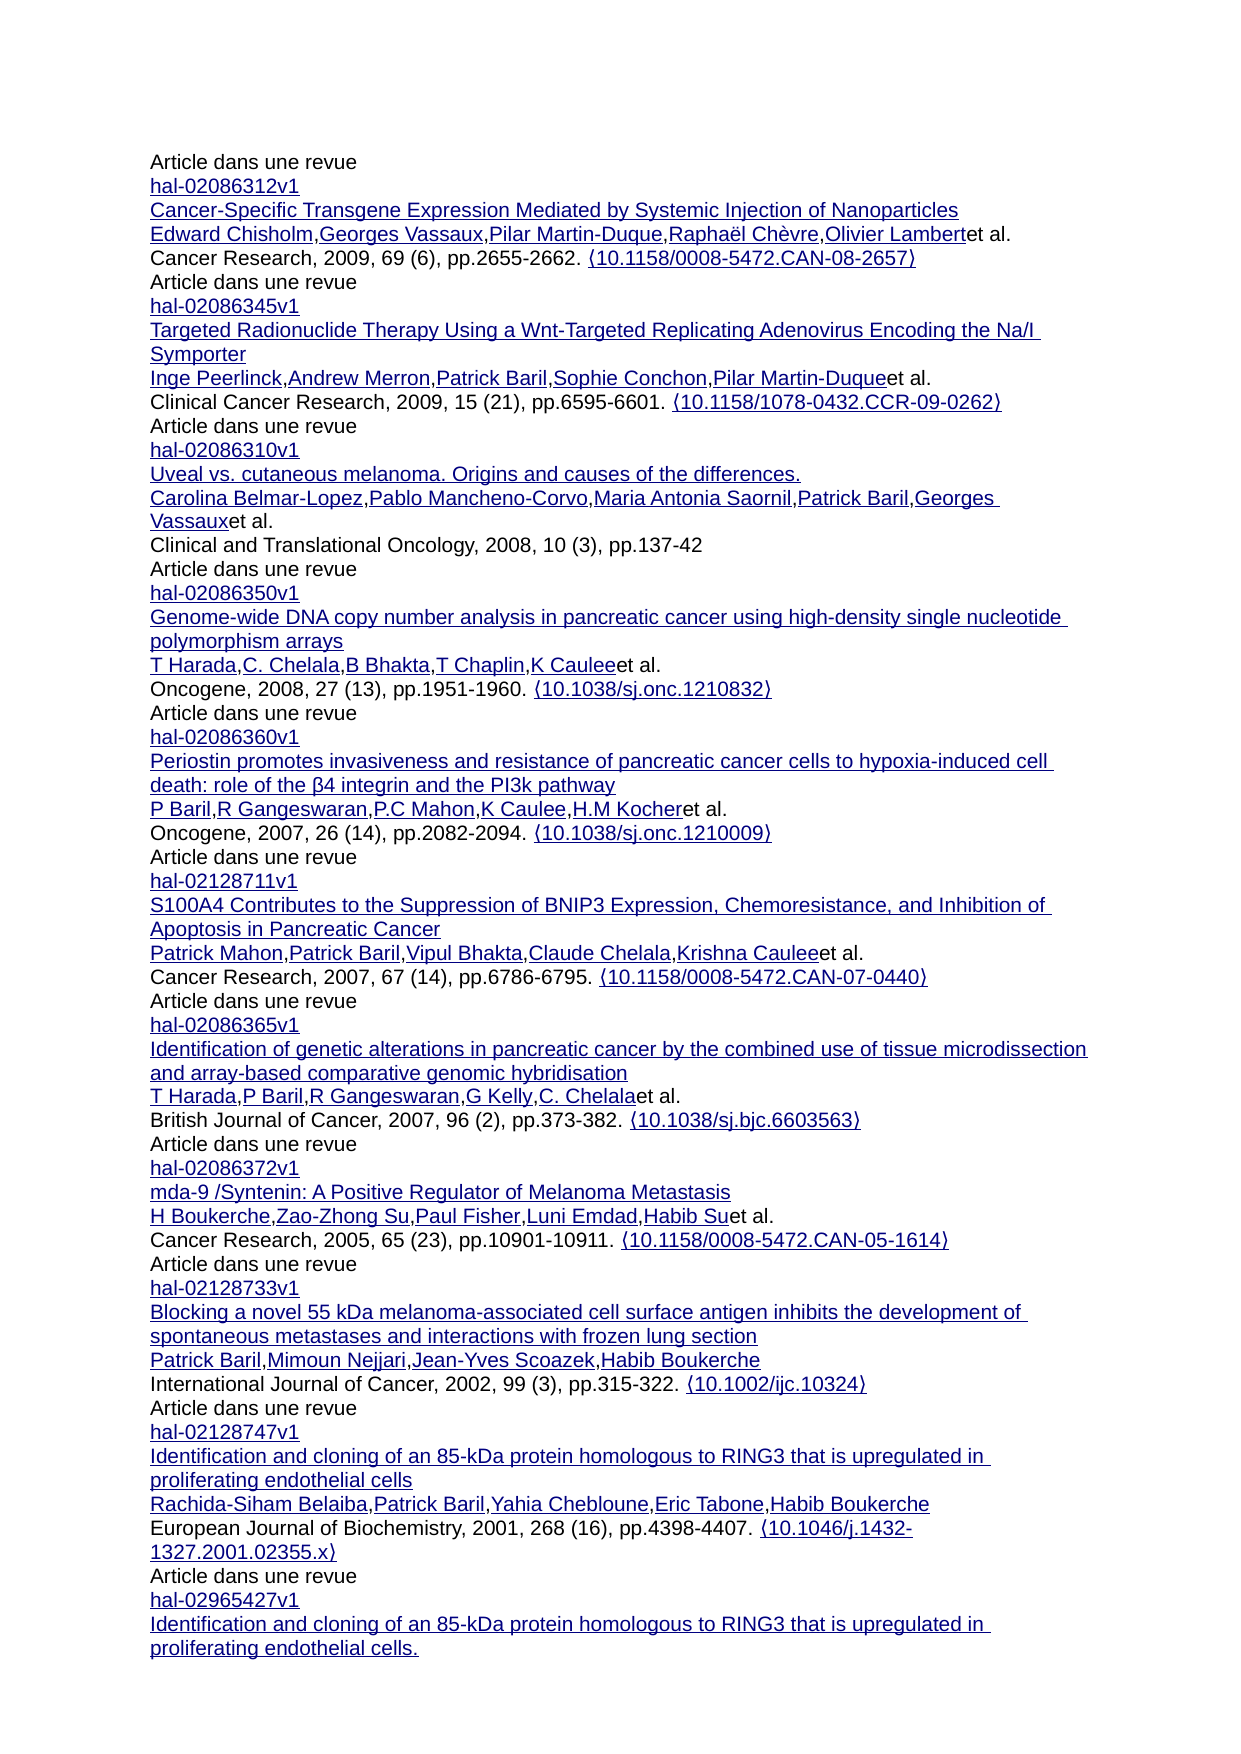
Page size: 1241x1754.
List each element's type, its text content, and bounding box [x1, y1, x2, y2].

table_cell Periostin promotes invasiveness and resistance of pancreatic cancer cells to hypoxia-induced cell death: role of the β4 integrin and the PI3k pathway P Baril,R Gangeswaran,P.C Mahon,K Caulee,H.M Kocheret al. Oncogene, 2007, 26 (14), pp.2082-2094. ⟨10.1038/sj.onc.1210009⟩ Article dans une revue hal-02128711v1 [150, 749, 1090, 893]
table_cell S100A4 Contributes to the Suppression of BNIP3 Expression, Chemoresistance, and Inhibition of Apoptosis in Pancreatic Cancer Patrick Mahon,Patrick Baril,Vipul Bhakta,Claude Chelala,Krishna Cauleeet al. Cancer Research, 2007, 67 (14), pp.6786-6795. ⟨10.1158/0008-5472.CAN-07-0440⟩ Article dans une revue hal-02086365v1 [150, 893, 1090, 1036]
table_cell Cancer-Specific Transgene Expression Mediated by Systemic Injection of Nanoparticles Edward Chisholm,Georges Vassaux,Pilar Martin-Duque,Raphaël Chèvre,Olivier Lambertet al. Cancer Research, 2009, 69 (6), pp.2655-2662. ⟨10.1158/0008-5472.CAN-08-2657⟩ Article dans une revue hal-02086345v1 [150, 198, 1090, 318]
table_cell Identification of genetic alterations in pancreatic cancer by the combined use of tissue microdissection and array-based comparative genomic hybridisation T Harada,P Baril,R Gangeswaran,G Kelly,C. Chelalaet al. British Journal of Cancer, 2007, 96 (2), pp.373-382. ⟨10.1038/sj.bjc.6603563⟩ Article dans une revue hal-02086372v1 [150, 1036, 1090, 1180]
table_cell Uveal vs. cutaneous melanoma. Origins and causes of the differences. Carolina Belmar-Lopez,Pablo Mancheno-Corvo,Maria Antonia Saornil,Patrick Baril,Georges Vassauxet al. Clinical and Translational Oncology, 2008, 10 (3), pp.137-42 Article dans une revue hal-02086350v1 [150, 461, 1090, 605]
table_cell Identification and cloning of an 85-kDa protein homologous to RING3 that is upregulated in proliferating endothelial cells Rachida-Siham Belaiba,Patrick Baril,Yahia Chebloune,Eric Tabone,Habib Boukerche European Journal of Biochemistry, 2001, 268 (16), pp.4398-4407. ⟨10.1046/j.1432-1327.2001.02355.x⟩ Article dans une revue hal-02965427v1 [150, 1444, 1090, 1611]
table_cell Identification and cloning of an 85-kDa protein homologous to RING3 that is upregulated in proliferating endothelial cells. [150, 1611, 1090, 1659]
table_cell Article dans une revue hal-02086312v1 [150, 150, 1090, 198]
table_cell Targeted Radionuclide Therapy Using a Wnt-Targeted Replicating Adenovirus Encoding the Na/I Symporter Inge Peerlinck,Andrew Merron,Patrick Baril,Sophie Conchon,Pilar Martin-Duqueet al. Clinical Cancer Research, 2009, 15 (21), pp.6595-6601. ⟨10.1158/1078-0432.CCR-09-0262⟩ Article dans une revue hal-02086310v1 [150, 318, 1090, 461]
table_cell Blocking a novel 55 kDa melanoma-associated cell surface antigen inhibits the development of spontaneous metastases and interactions with frozen lung section Patrick Baril,Mimoun Nejjari,Jean-Yves Scoazek,Habib Boukerche International Journal of Cancer, 2002, 99 (3), pp.315-322. ⟨10.1002/ijc.10324⟩ Article dans une revue hal-02128747v1 [150, 1300, 1090, 1444]
table_cell Genome-wide DNA copy number analysis in pancreatic cancer using high-density single nucleotide polymorphism arrays T Harada,C. Chelala,B Bhakta,T Chaplin,K Cauleeet al. Oncogene, 2008, 27 (13), pp.1951-1960. ⟨10.1038/sj.onc.1210832⟩ Article dans une revue hal-02086360v1 [150, 605, 1090, 749]
table_cell mda-9 /Syntenin: A Positive Regulator of Melanoma Metastasis H Boukerche,Zao-Zhong Su,Paul Fisher,Luni Emdad,Habib Suet al. Cancer Research, 2005, 65 (23), pp.10901-10911. ⟨10.1158/0008-5472.CAN-05-1614⟩ Article dans une revue hal-02128733v1 [150, 1180, 1090, 1300]
